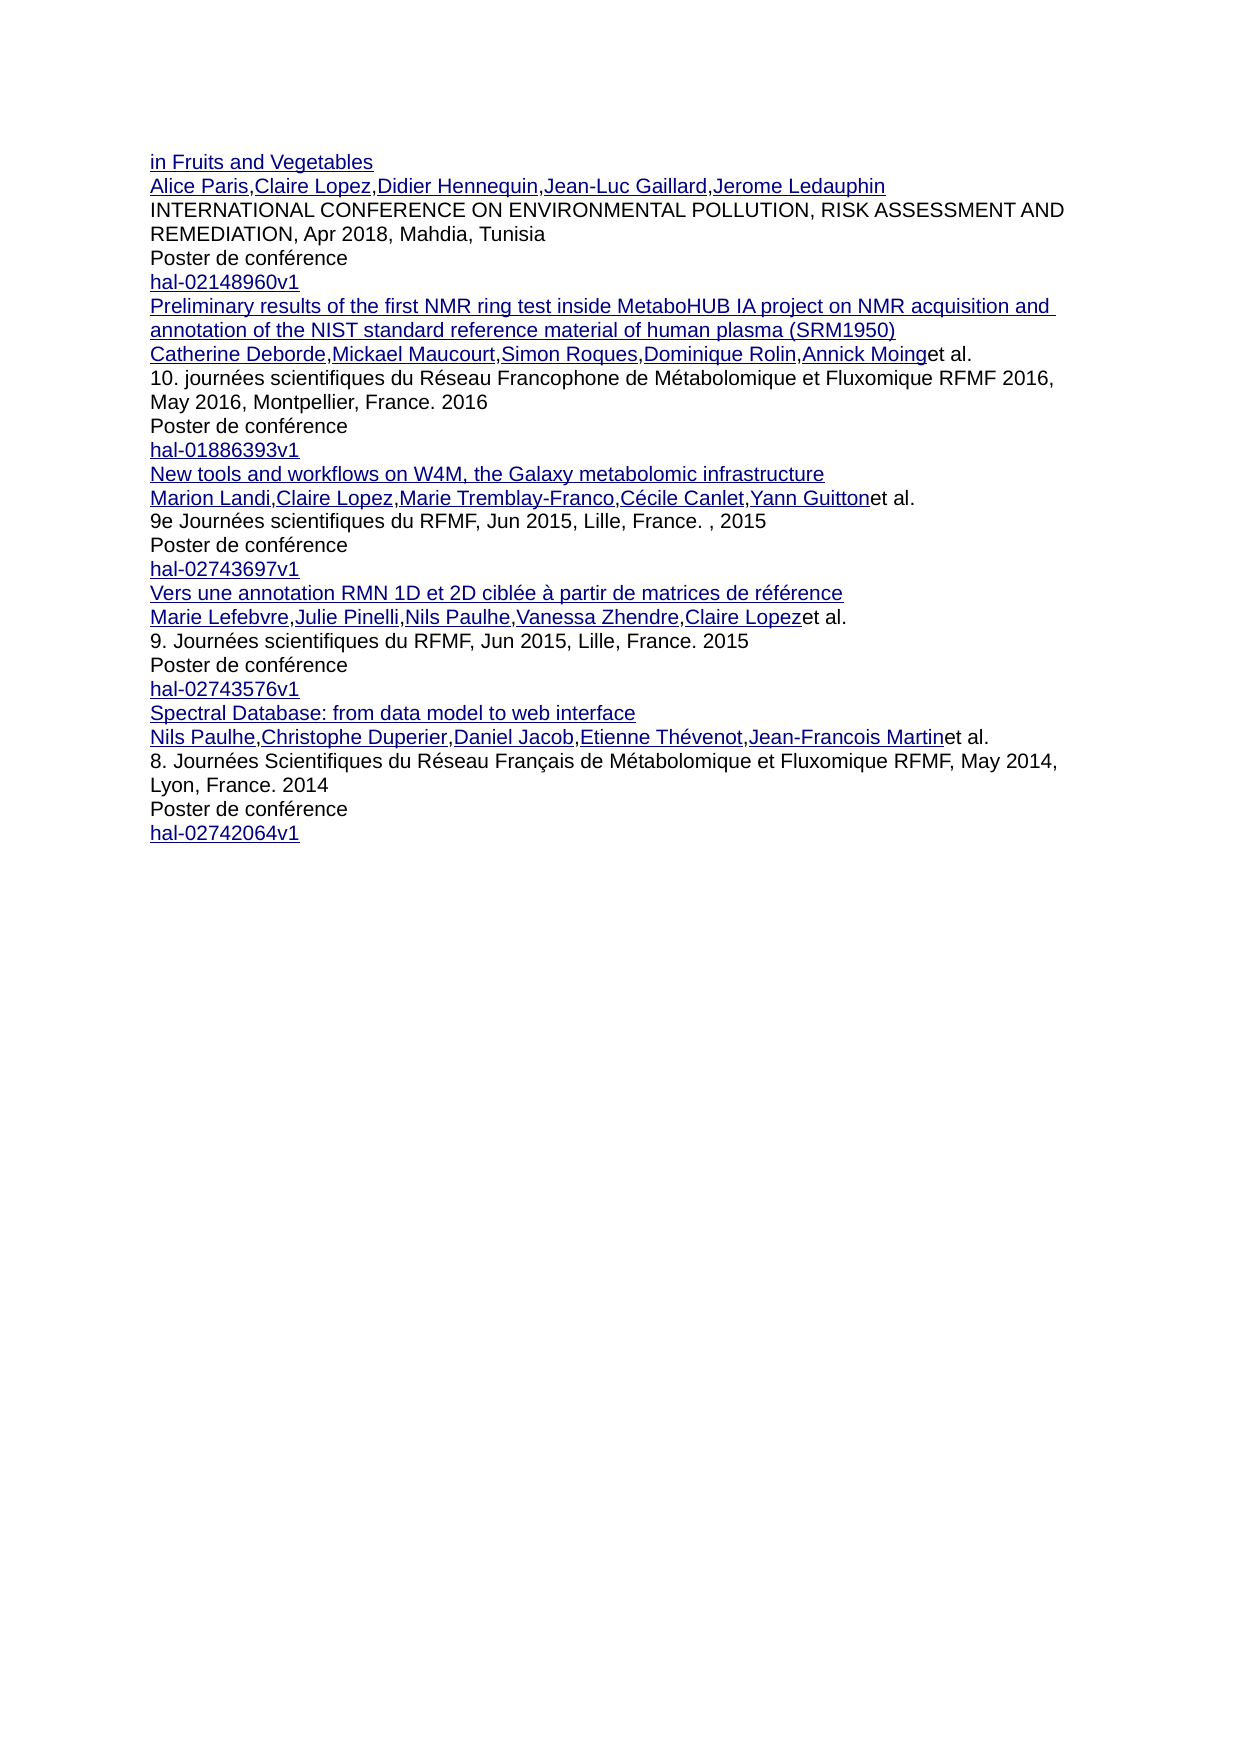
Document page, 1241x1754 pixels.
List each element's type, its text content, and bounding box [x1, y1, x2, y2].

table_cell Preliminary results of the first NMR ring test inside MetaboHUB IA project on NMR acquisition and annotation of the NIST standard reference material of human plasma (SRM1950) Catherine Deborde,Mickael Maucourt,Simon Roques,Dominique Rolin,Annick Moinget al. 10. journées scientifiques du Réseau Francophone de Métabolomique et Fluxomique RFMF 2016, May 2016, Montpellier, France. 2016 Poster de conférence hal-01886393v1 [150, 294, 1090, 461]
table_cell Analytical Approaches for Trace Amount Determination of Aromatic Hydrocarbons (BTEX and PAHs) in Fruits and Vegetables Alice Paris,Claire Lopez,Didier Hennequin,Jean-Luc Gaillard,Jerome Ledauphin INTERNATIONAL CONFERENCE ON ENVIRONMENTAL POLLUTION, RISK ASSESSMENT AND REMEDIATION, Apr 2018, Mahdia, Tunisia Poster de conférence hal-02148960v1 [150, 150, 1090, 294]
table_cell New tools and workflows on W4M, the Galaxy metabolomic infrastructure Marion Landi,Claire Lopez,Marie Tremblay-Franco,Cécile Canlet,Yann Guittonet al. 9e Journées scientifiques du RFMF, Jun 2015, Lille, France. , 2015 Poster de conférence hal-02743697v1 [150, 461, 1090, 581]
table_cell Spectral Database: from data model to web interface Nils Paulhe,Christophe Duperier,Daniel Jacob,Etienne Thévenot,Jean-Francois Martinet al. 8. Journées Scientifiques du Réseau Français de Métabolomique et Fluxomique RFMF, May 2014, Lyon, France. 2014 Poster de conférence hal-02742064v1 [150, 701, 1090, 845]
table_cell Vers une annotation RMN 1D et 2D ciblée à partir de matrices de référence Marie Lefebvre,Julie Pinelli,Nils Paulhe,Vanessa Zhendre,Claire Lopezet al. 9. Journées scientifiques du RFMF, Jun 2015, Lille, France. 2015 Poster de conférence hal-02743576v1 [150, 581, 1090, 701]
